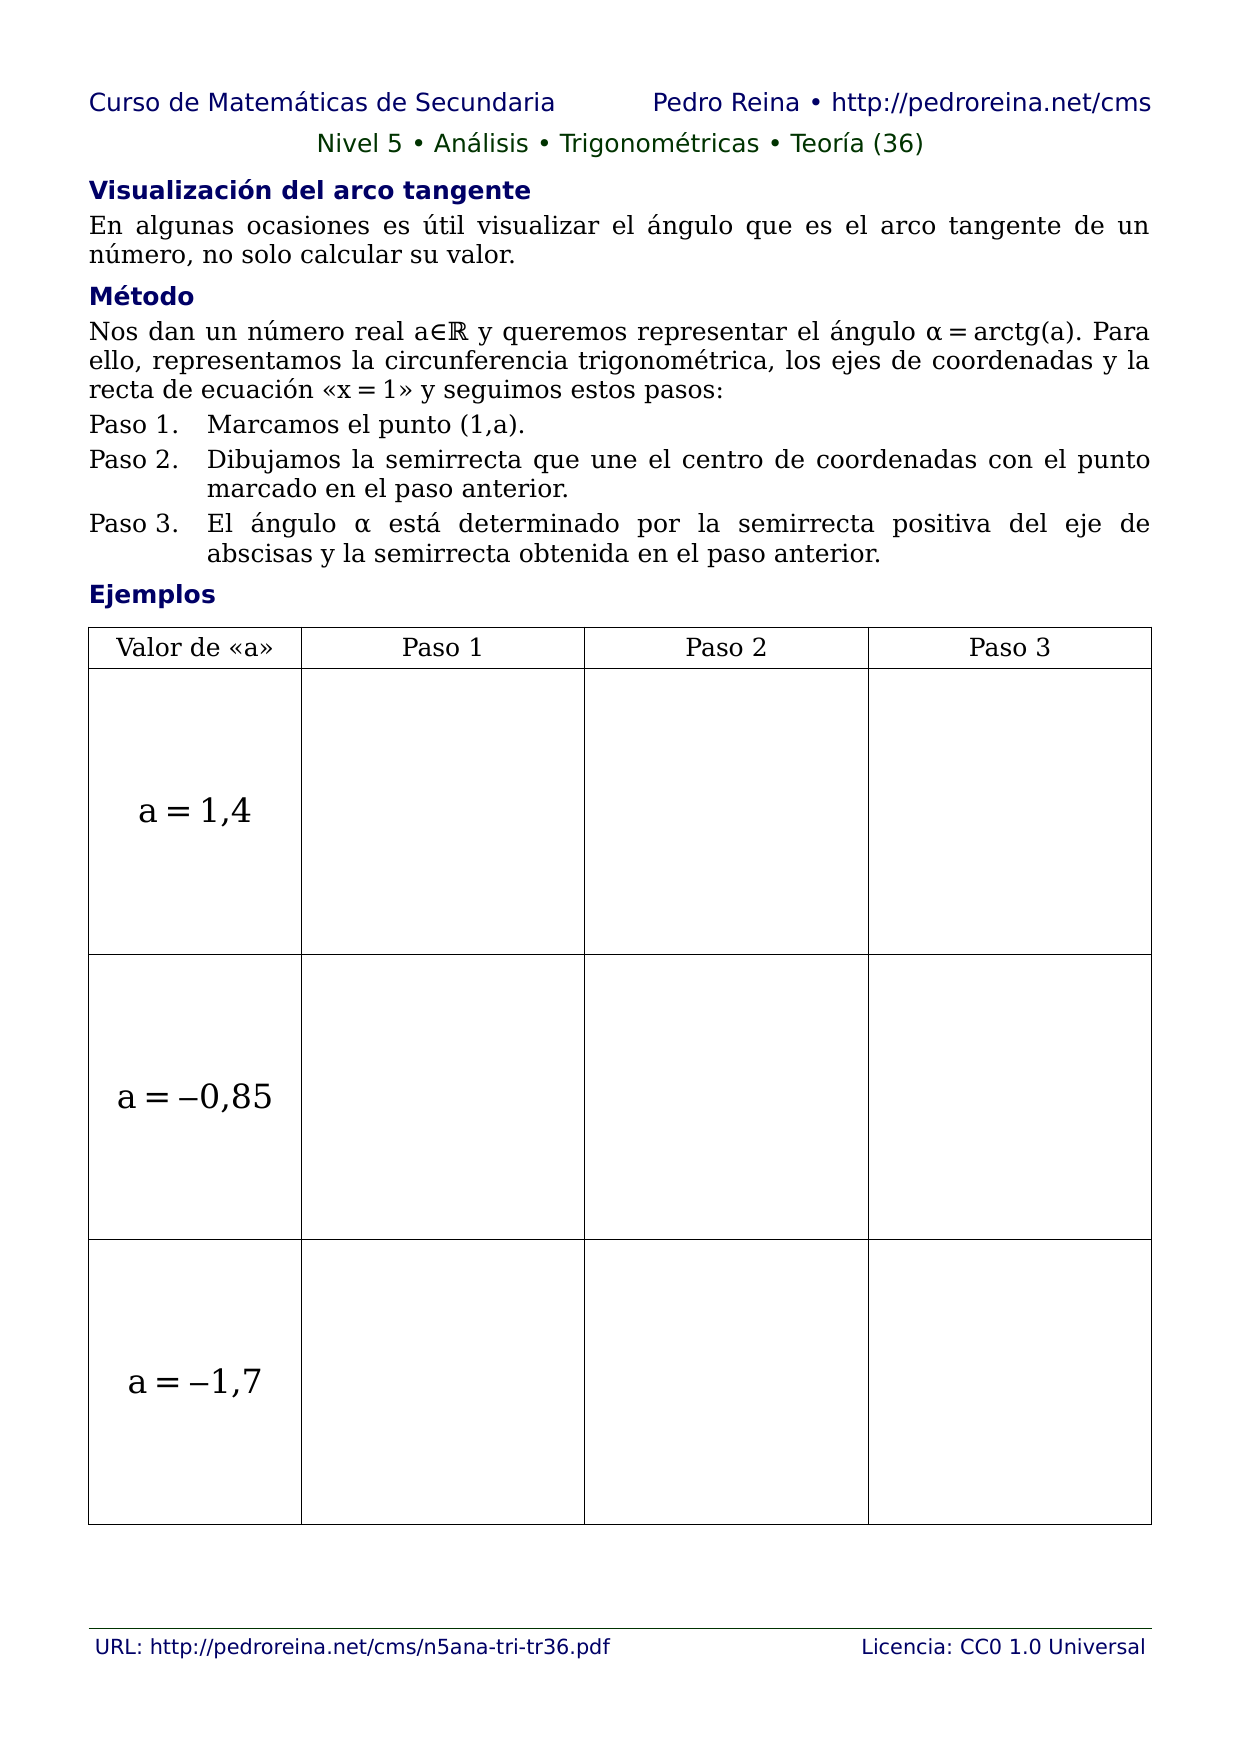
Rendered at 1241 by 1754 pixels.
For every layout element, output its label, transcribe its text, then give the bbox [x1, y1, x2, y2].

table_cell [869, 1240, 1151, 1524]
table_cell a = ‒0,85 [89, 955, 301, 1239]
text Curso de Matemáticas de Secundaria Pedro Reina • http://pedroreina.net/cms [88, 88, 1152, 118]
text Método [88, 282, 1152, 311]
text Paso 3. El ángulo α está determinado por la semirrecta positiva del eje de abscisas y la semirrecta obtenida en el paso anterior. [88, 509, 1152, 568]
table_cell [302, 955, 584, 1239]
table_cell a = 1,4 [89, 669, 301, 953]
text Nos dan un número real a∈ℝ y queremos representar el ángulo α = arctg(a). Para ello, representamos la circunferencia trigonométrica, los ejes de coordenadas y la recta de ecuación «x = 1» y seguimos estos pasos: [88, 317, 1152, 404]
table_cell [869, 669, 1151, 953]
table_cell a = ‒1,7 [89, 1240, 301, 1524]
text Paso 1. Marcamos el punto (1,a). [88, 410, 1152, 439]
table_cell [302, 669, 584, 953]
table_cell [869, 955, 1151, 1239]
table_header Paso 1 [302, 628, 584, 668]
text Nivel 5 • Análisis • Trigonométricas • Teoría (36) [88, 129, 1152, 159]
text Paso 2. Dibujamos la semirrecta que une el centro de coordenadas con el punto marcado en el paso anterior. [88, 445, 1152, 504]
text Ejemplos [88, 580, 1152, 609]
text En algunas ocasiones es útil visualizar el ángulo que es el arco tangente de un número, no solo calcular su valor. [88, 211, 1152, 270]
table_cell [585, 955, 868, 1239]
table_header Paso 2 [585, 628, 868, 668]
table_cell [585, 669, 868, 953]
text Visualización del arco tangente [88, 176, 1152, 206]
table_cell [302, 1240, 584, 1524]
table_cell [585, 1240, 868, 1524]
table_header Valor de «a» [89, 628, 301, 668]
table_header Paso 3 [869, 628, 1151, 668]
